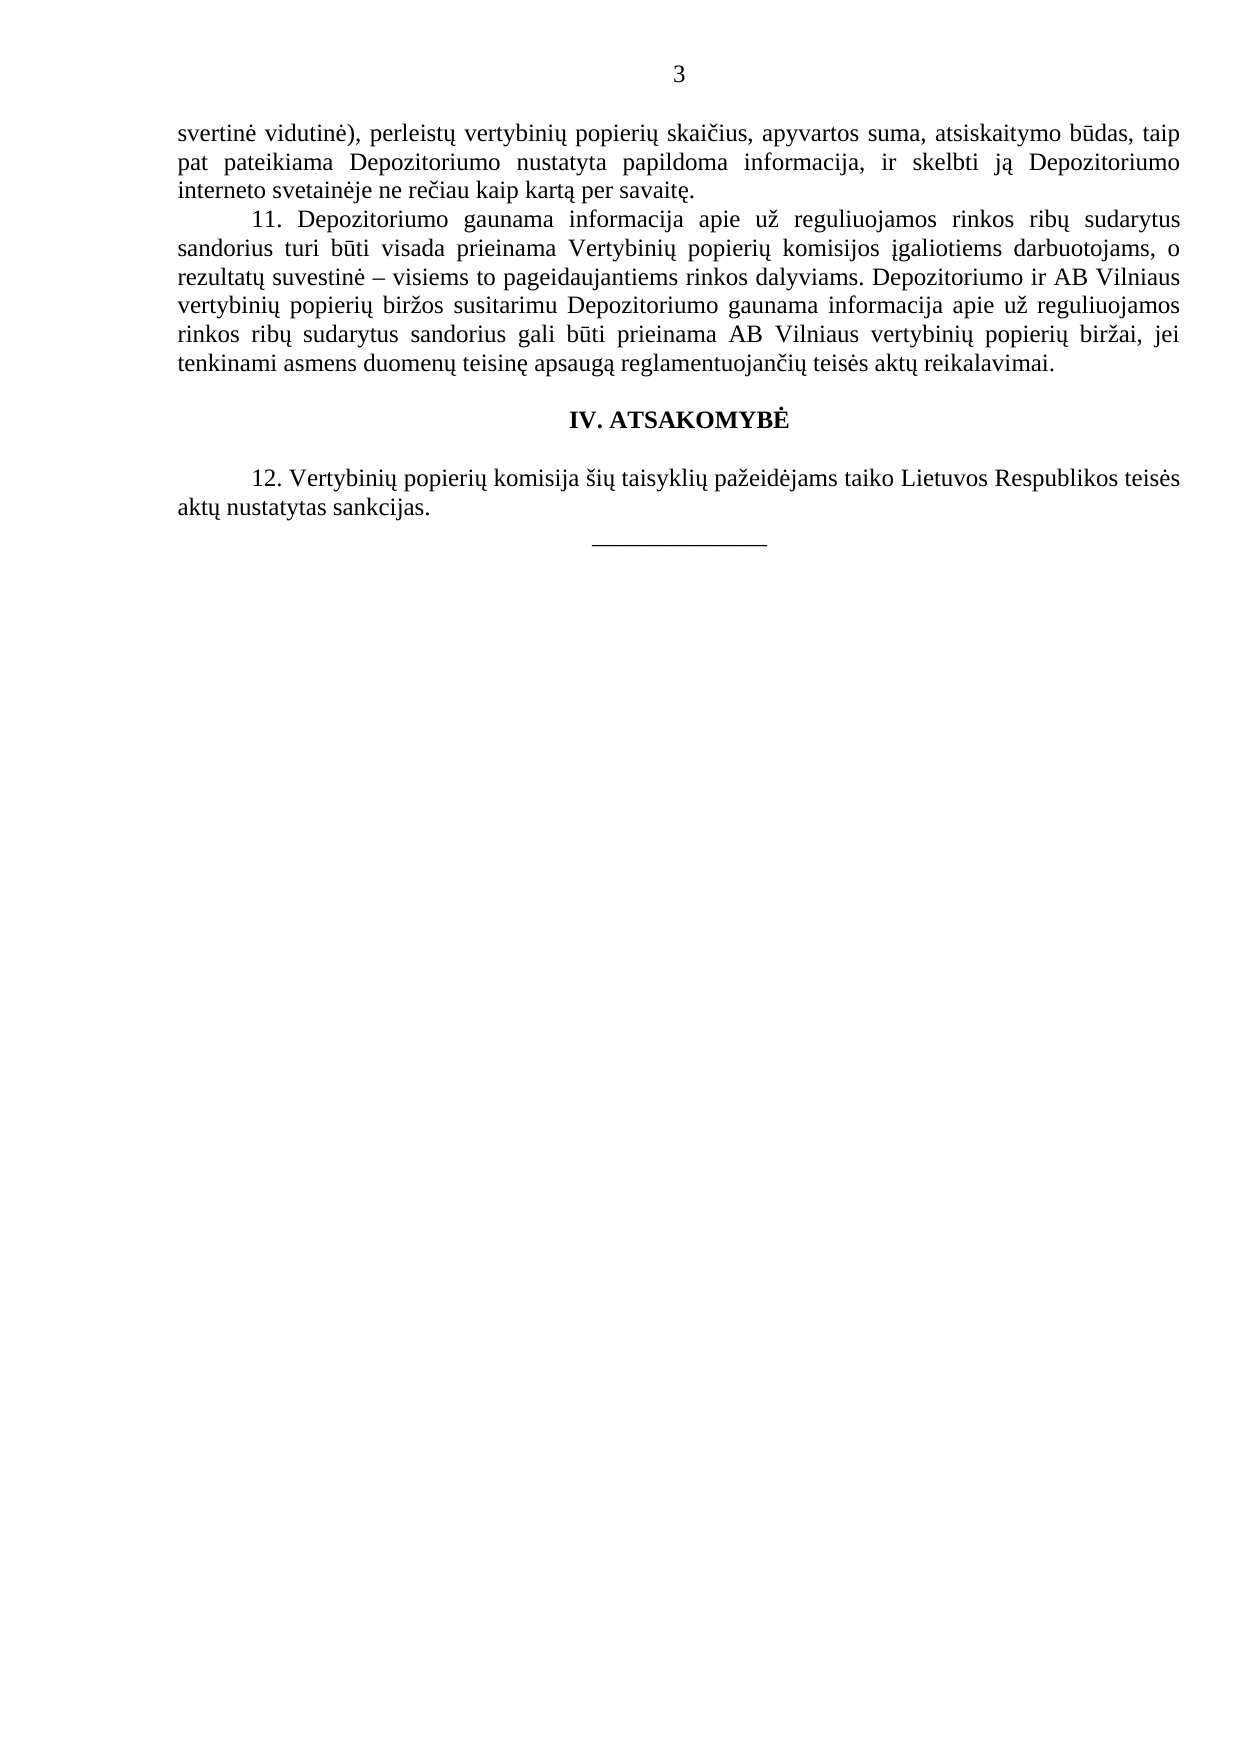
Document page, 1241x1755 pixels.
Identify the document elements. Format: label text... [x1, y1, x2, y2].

text ______________ [177, 521, 1181, 549]
text IV. ATSAKOMYBĖ [177, 406, 1181, 434]
text 12. Vertybinių popierių komisija šių taisyklių pažeidėjams taiko Lietuvos Respublikos teisės aktų nustatytas sankcijas. [177, 463, 1181, 521]
text 11. Depozitoriumo gaunama informacija apie už reguliuojamos rinkos ribų sudarytus sandorius turi būti visada prieinama Vertybinių popierių komisijos įgaliotiems darbuotojams, o rezultatų suvestinė – visiems to pageidaujantiems rinkos dalyviams. Depozitoriumo ir AB Vilniaus vertybinių popierių biržos susitarimu Depozitoriumo gaunama informacija apie už reguliuojamos rinkos ribų sudarytus sandorius gali būti prieinama AB Vilniaus vertybinių popierių biržai, jei tenkinami asmens duomenų teisinę apsaugą reglamentuojančių teisės aktų reikalavimai. [177, 204, 1181, 377]
text svertinė vidutinė), perleistų vertybinių popierių skaičius, apyvartos suma, atsiskaitymo būdas, taip pat pateikiama Depozitoriumo nustatyta papildoma informacija, ir skelbti ją Depozitoriumo interneto svetainėje ne rečiau kaip kartą per savaitę. [177, 118, 1181, 204]
